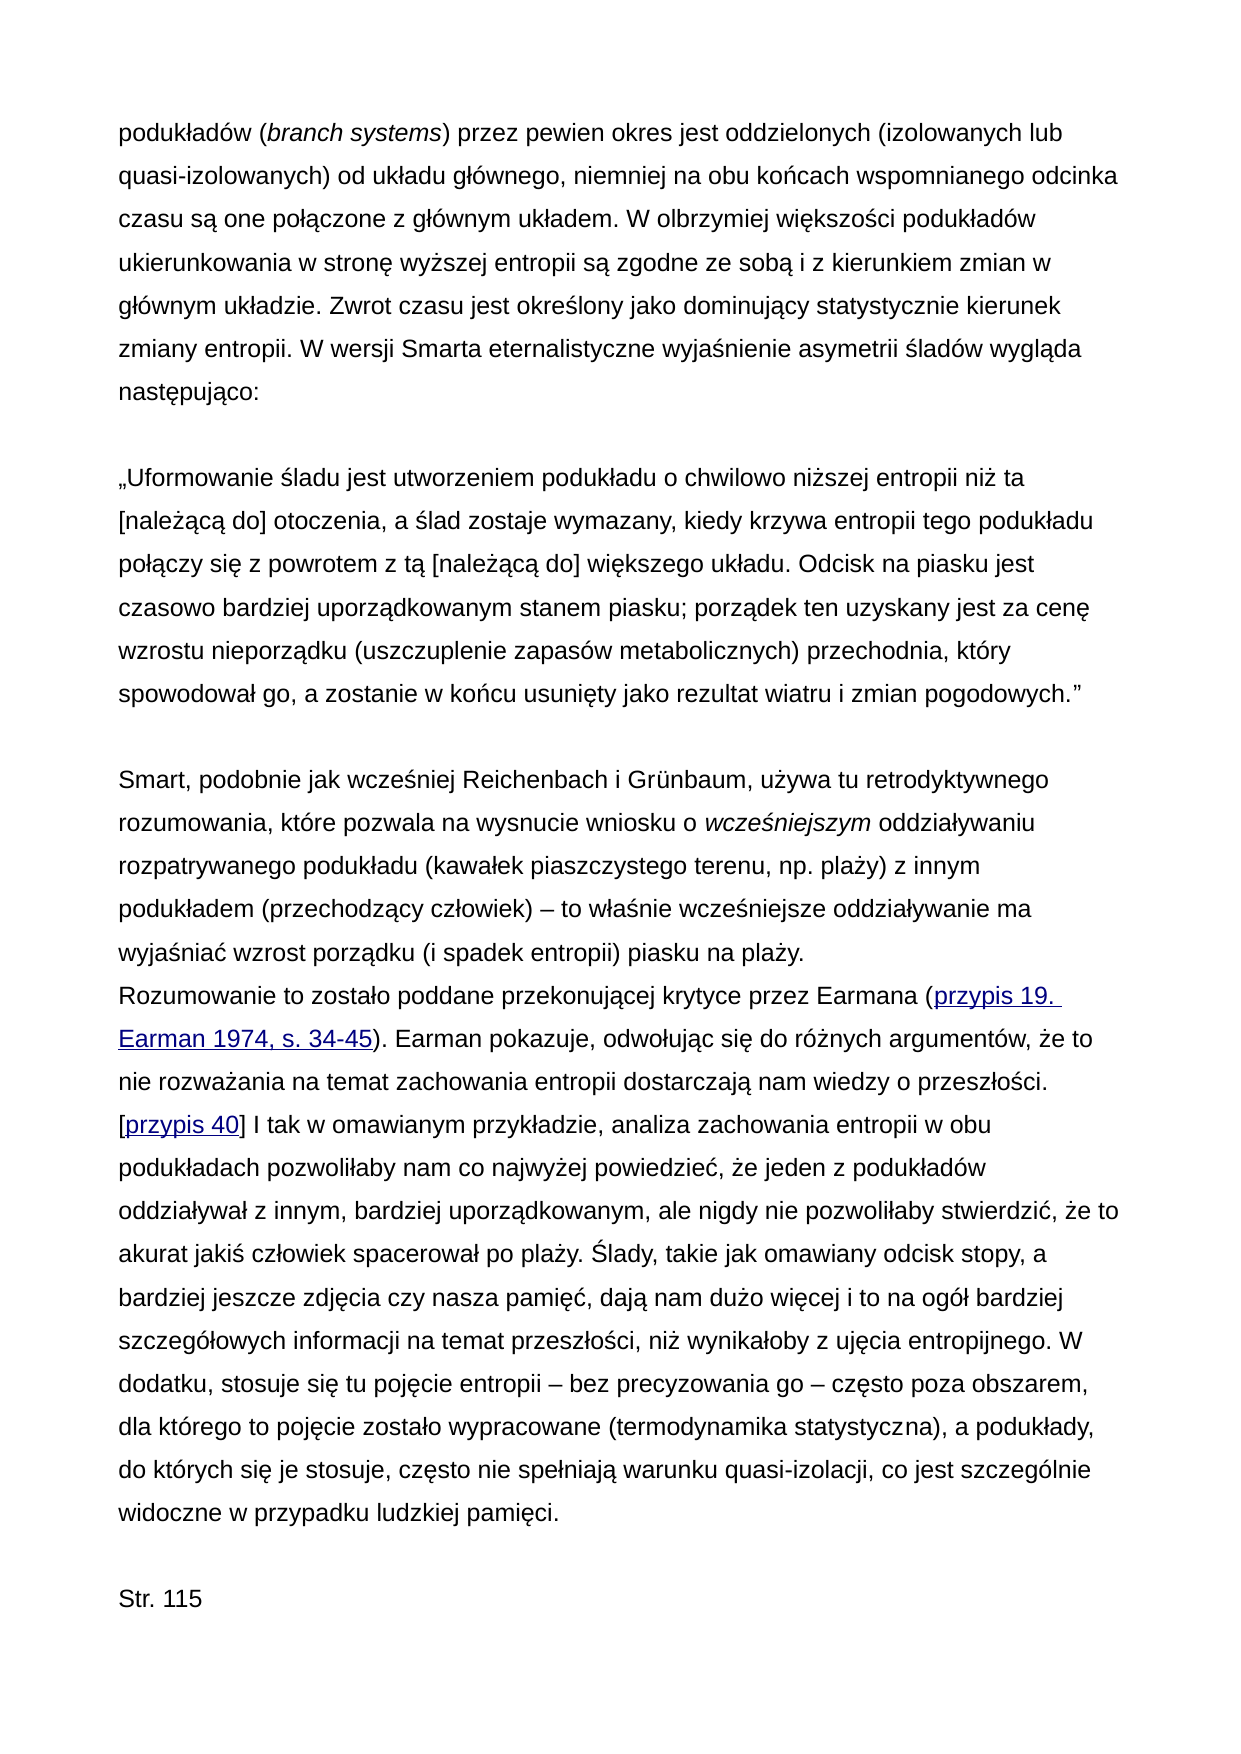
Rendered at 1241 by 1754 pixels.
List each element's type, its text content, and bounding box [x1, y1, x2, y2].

text Rozumowanie to zostało poddane przekonującej krytyce przez Earmana (przypis 19. Earman 1974, s. 34-45). Earman pokazuje, odwołując się do różnych argumentów, że to nie rozważania na temat zachowania entropii dostarczają nam wiedzy o przeszłości. [przypis 40] I tak w omawianym przykładzie, analiza zachowania entropii w obu podukładach pozwoliłaby nam co najwyżej powiedzieć, że jeden z podukładów oddziaływał z innym, bardziej uporządkowanym, ale nigdy nie pozwoliłaby stwierdzić, że to akurat jakiś człowiek spacerował po plaży. Ślady, takie jak omawiany odcisk stopy, a bardziej jeszcze zdjęcia czy nasza pamięć, dają nam dużo więcej i to na ogół bardziej szczegółowych informacji na temat przeszłości, niż wynikałoby z ujęcia entropijnego. W dodatku, stosuje się tu pojęcie entropii – bez precyzowania go – często poza obszarem, dla którego to pojęcie zostało wypracowane (termodynamika statystyczna), a podukłady, do których się je stosuje, często nie spełniają warunku quasi-izolacji, co jest szczególnie widoczne w przypadku ludzkiej pamięci. [118, 981, 1122, 1527]
text „Uformowanie śladu jest utworzeniem podukładu o chwilowo niższej entropii niż ta [należącą do] otoczenia, a ślad zostaje wymazany, kiedy krzywa entropii tego podukładu połączy się z powrotem z tą [należącą do] większego układu. Odcisk na piasku jest czasowo bardziej uporządkowanym stanem piasku; porządek ten uzyskany jest za cenę wzrostu nieporządku (uszczuplenie zapasów metabolicznych) przechodnia, który spowodował go, a zostanie w końcu usunięty jako rezultat wiatru i zmian pogodowych.” [118, 463, 1122, 707]
text podukładów (branch systems) przez pewien okres jest oddzielonych (izolowanych lub quasi-izolowanych) od układu głównego, niemniej na obu końcach wspomnianego odcinka czasu są one połączone z głównym układem. W olbrzymiej większości podukładów ukierunkowania w stronę wyższej entropii są zgodne ze sobą i z kierunkiem zmian w głównym układzie. Zwrot czasu jest określony jako dominujący statystycznie kierunek zmiany entropii. W wersji Smarta eternalistyczne wyjaśnienie asymetrii śladów wygląda następująco: [118, 118, 1122, 406]
text Str. 115 [118, 1584, 1122, 1613]
text Smart, podobnie jak wcześniej Reichenbach i Grünbaum, używa tu retrodyktywnego rozumowania, które pozwala na wysnucie wniosku o wcześniejszym oddziaływaniu rozpatrywanego podukładu (kawałek piaszczystego terenu, np. plaży) z innym podukładem (przechodzący człowiek) – to właśnie wcześniejsze oddziaływanie ma wyjaśniać wzrost porządku (i spadek entropii) piasku na plaży. [118, 765, 1122, 966]
